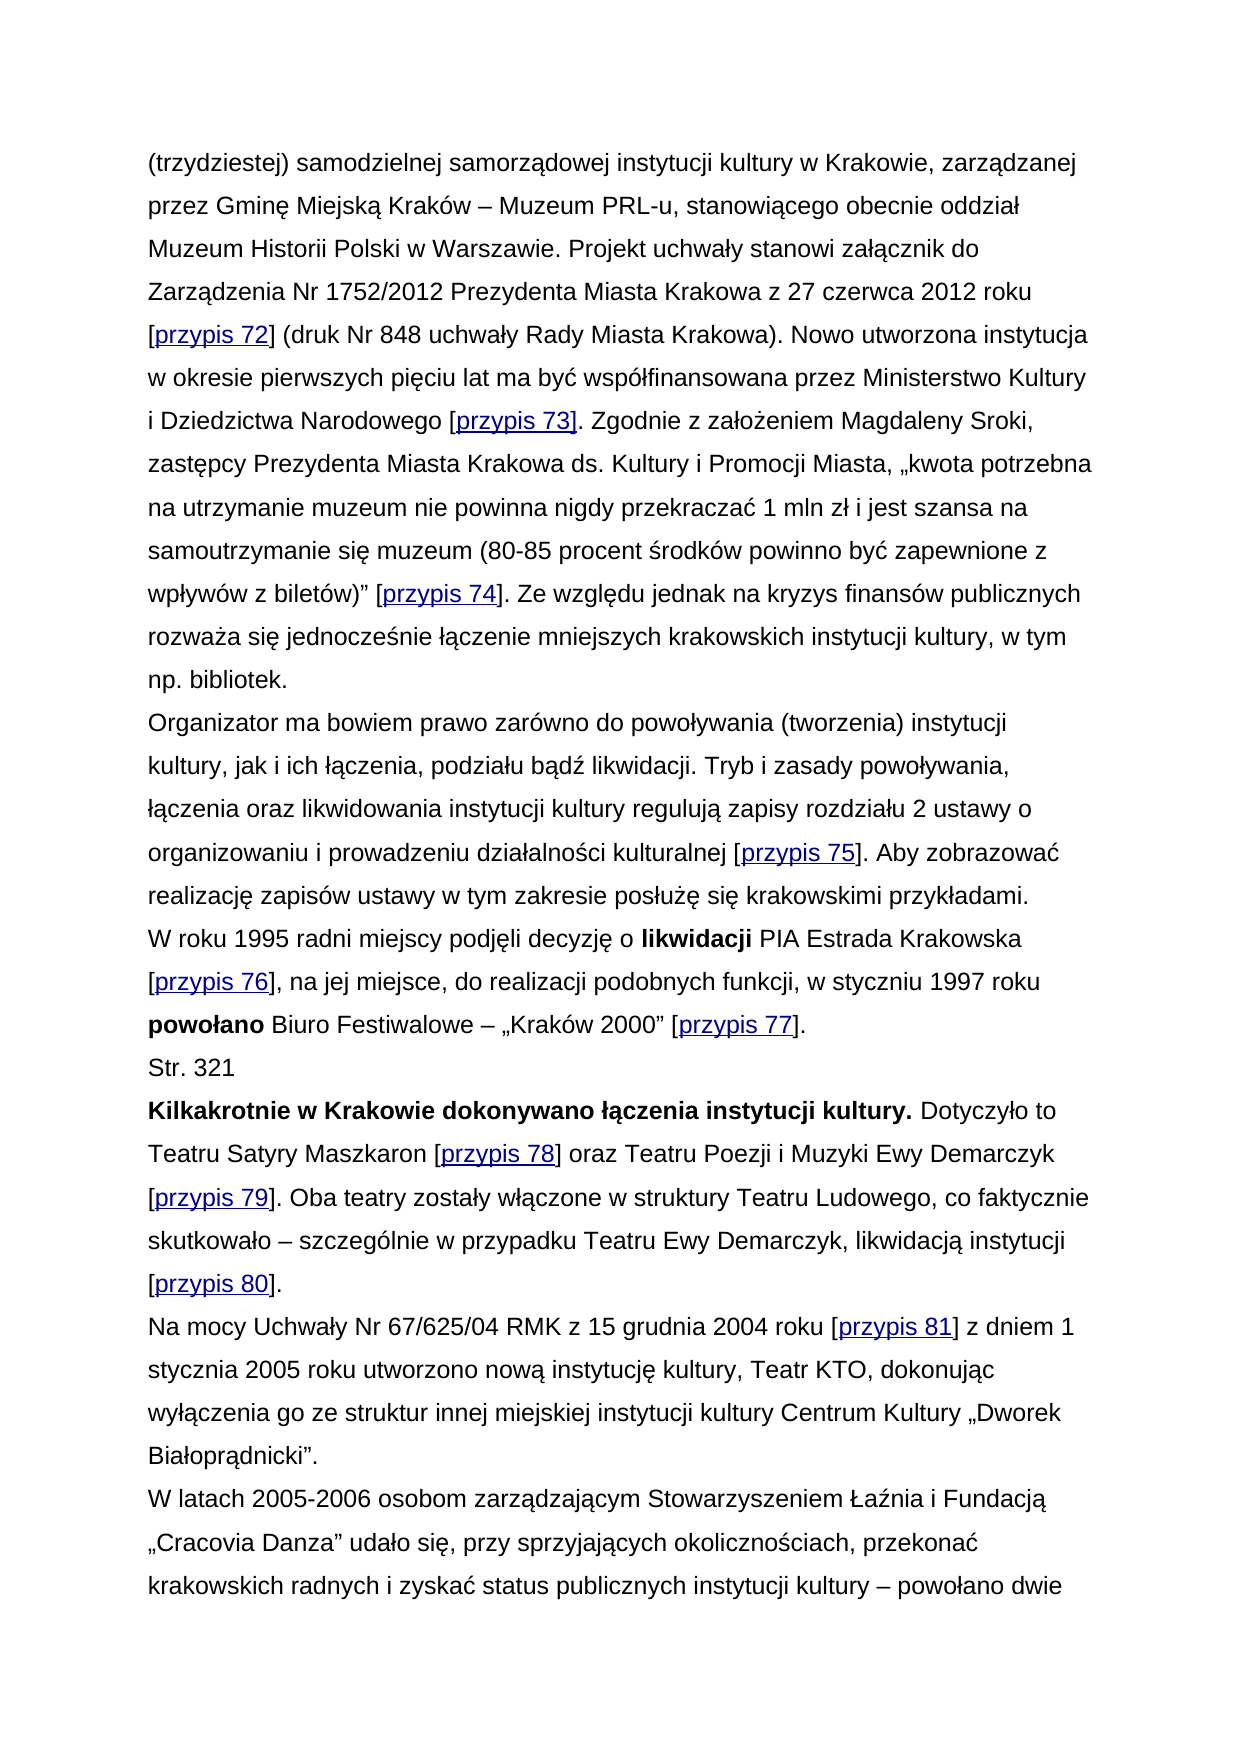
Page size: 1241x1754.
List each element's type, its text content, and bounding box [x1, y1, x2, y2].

text Na mocy Uchwały Nr 67/625/04 RMK z 15 grudnia 2004 roku [przypis 81] z dniem 1 stycznia 2005 roku utworzono nową instytucję kultury, Teatr KTO, dokonując wyłączenia go ze struktur innej miejskiej instytucji kultury Centrum Kultury „Dworek Białoprądnicki”. [148, 1312, 1093, 1470]
text (trzydziestej) samodzielnej samorządowej instytucji kultury w Krakowie, zarządzanej przez Gminę Miejską Kraków – Muzeum PRL-u, stanowiącego obecnie oddział Muzeum Historii Polski w Warszawie. Projekt uchwały stanowi załącznik do Zarządzenia Nr 1752/2012 Prezydenta Miasta Krakowa z 27 czerwca 2012 roku [przypis 72] (druk Nr 848 uchwały Rady Miasta Krakowa). Nowo utworzona instytucja w okresie pierwszych pięciu lat ma być współfinansowana przez Ministerstwo Kultury i Dziedzictwa Narodowego [przypis 73]. Zgodnie z założeniem Magdaleny Sroki, zastępcy Prezydenta Miasta Krakowa ds. Kultury i Promocji Miasta, „kwota potrzebna na utrzymanie muzeum nie powinna nigdy przekraczać 1 mln zł i jest szansa na samoutrzymanie się muzeum (80-85 procent środków powinno być zapewnione z wpływów z biletów)” [przypis 74]. Ze względu jednak na kryzys finansów publicznych rozważa się jednocześnie łączenie mniejszych krakowskich instytucji kultury, w tym np. bibliotek. [148, 148, 1093, 694]
text W roku 1995 radni miejscy podjęli decyzję o likwidacji PIA Estrada Krakowska [przypis 76], na jej miejsce, do realizacji podobnych funkcji, w styczniu 1997 roku powołano Biuro Festiwalowe – „Kraków 2000” [przypis 77]. [148, 924, 1093, 1039]
text W latach 2005-2006 osobom zarządzającym Stowarzyszeniem Łaźnia i Fundacją „Cracovia Danza” udało się, przy sprzyjających okolicznościach, przekonać krakowskich radnych i zyskać status publicznych instytucji kultury – powołano dwie [148, 1484, 1093, 1599]
text Kilkakrotnie w Krakowie dokonywano łączenia instytucji kultury. Dotyczyło to Teatru Satyry Maszkaron [przypis 78] oraz Teatru Poezji i Muzyki Ewy Demarczyk [przypis 79]. Oba teatry zostały włączone w struktury Teatru Ludowego, co faktycznie skutkowało – szczególnie w przypadku Teatru Ewy Demarczyk, likwidacją instytucji [przypis 80]. [148, 1096, 1093, 1298]
text Organizator ma bowiem prawo zarówno do powoływania (tworzenia) instytucji kultury, jak i ich łączenia, podziału bądź likwidacji. Tryb i zasady powoływania, łączenia oraz likwidowania instytucji kultury regulują zapisy rozdziału 2 ustawy o organizowaniu i prowadzeniu działalności kulturalnej [przypis 75]. Aby zobrazować realizację zapisów ustawy w tym zakresie posłużę się krakowskimi przykładami. [148, 708, 1093, 909]
text Str. 321 [148, 1053, 1093, 1082]
